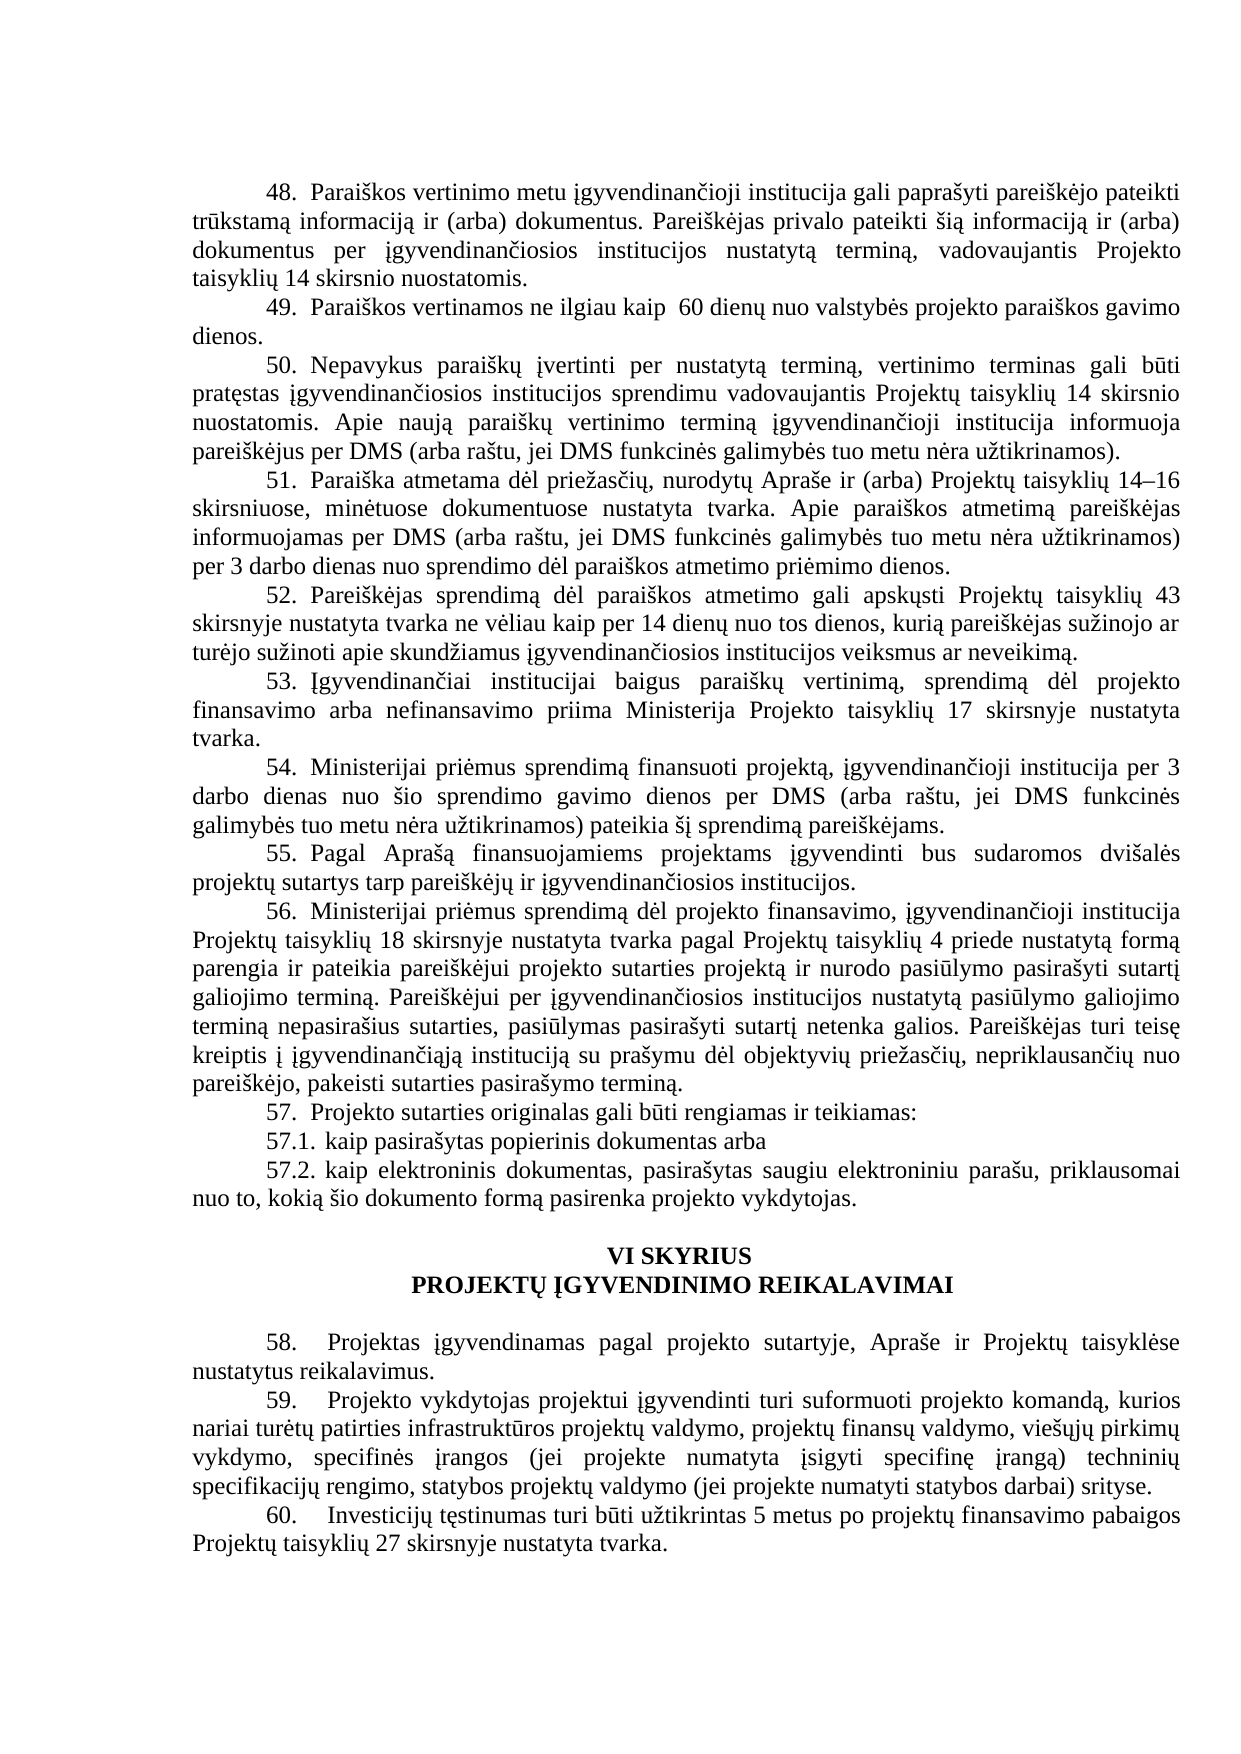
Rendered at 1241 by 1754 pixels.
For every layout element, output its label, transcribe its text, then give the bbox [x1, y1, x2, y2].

text 60. Investicijų tęstinumas turi būti užtikrintas 5 metus po projektų finansavimo pabaigos Projektų taisyklių 27 skirsnyje nustatyta tvarka. [192, 1500, 1181, 1557]
text 57.1. kaip pasirašytas popierinis dokumentas arba [192, 1126, 1181, 1155]
text 49. Paraiškos vertinamos ne ilgiau kaip 60 dienų nuo valstybės projekto paraiškos gavimo dienos. [192, 292, 1181, 350]
text 57.2. kaip elektroninis dokumentas, pasirašytas saugiu elektroniniu parašu, priklausomai nuo to, kokią šio dokumento formą pasirenka projekto vykdytojas. [192, 1155, 1181, 1212]
text 48. Paraiškos vertinimo metu įgyvendinančioji institucija gali paprašyti pareiškėjo pateikti trūkstamą informaciją ir (arba) dokumentus. Pareiškėjas privalo pateikti šią informaciją ir (arba) dokumentus per įgyvendinančiosios institucijos nustatytą terminą, vadovaujantis Projekto taisyklių 14 skirsnio nuostatomis. [192, 177, 1181, 292]
text 57. Projekto sutarties originalas gali būti rengiamas ir teikiamas: [192, 1097, 1181, 1126]
text 59. Projekto vykdytojas projektui įgyvendinti turi suformuoti projekto komandą, kurios nariai turėtų patirties infrastruktūros projektų valdymo, projektų finansų valdymo, viešųjų pirkimų vykdymo, specifinės įrangos (jei projekte numatyta įsigyti specifinę įrangą) techninių specifikacijų rengimo, statybos projektų valdymo (jei projekte numatyti statybos darbai) srityse. [192, 1385, 1181, 1500]
text 50. Nepavykus paraiškų įvertinti per nustatytą terminą, vertinimo terminas gali būti pratęstas įgyvendinančiosios institucijos sprendimu vadovaujantis Projektų taisyklių 14 skirsnio nuostatomis. Apie naują paraiškų vertinimo terminą įgyvendinančioji institucija informuoja pareiškėjus per DMS (arba raštu, jei DMS funkcinės galimybės tuo metu nėra užtikrinamos). [192, 350, 1181, 465]
text 52. Pareiškėjas sprendimą dėl paraiškos atmetimo gali apskųsti Projektų taisyklių 43 skirsnyje nustatyta tvarka ne vėliau kaip per 14 dienų nuo tos dienos, kurią pareiškėjas sužinojo ar turėjo sužinoti apie skundžiamus įgyvendinančiosios institucijos veiksmus ar neveikimą. [192, 580, 1181, 666]
text 54. Ministerijai priėmus sprendimą finansuoti projektą, įgyvendinančioji institucija per 3 darbo dienas nuo šio sprendimo gavimo dienos per DMS (arba raštu, jei DMS funkcinės galimybės tuo metu nėra užtikrinamos) pateikia šį sprendimą pareiškėjams. [192, 752, 1181, 838]
text PROJEKTŲ ĮGYVENDINIMO REIKALAVIMAI [177, 1270, 1181, 1298]
text 58. Projektas įgyvendinamas pagal projekto sutartyje, Apraše ir Projektų taisyklėse nustatytus reikalavimus. [192, 1327, 1181, 1385]
text 53. Įgyvendinančiai institucijai baigus paraiškų vertinimą, sprendimą dėl projekto finansavimo arba nefinansavimo priima Ministerija Projekto taisyklių 17 skirsnyje nustatyta tvarka. [192, 666, 1181, 752]
text VI SKYRIUS [177, 1241, 1181, 1270]
text 56. Ministerijai priėmus sprendimą dėl projekto finansavimo, įgyvendinančioji institucija Projektų taisyklių 18 skirsnyje nustatyta tvarka pagal Projektų taisyklių 4 priede nustatytą formą parengia ir pateikia pareiškėjui projekto sutarties projektą ir nurodo pasiūlymo pasirašyti sutartį galiojimo terminą. Pareiškėjui per įgyvendinančiosios institucijos nustatytą pasiūlymo galiojimo terminą nepasirašius sutarties, pasiūlymas pasirašyti sutartį netenka galios. Pareiškėjas turi teisę kreiptis į įgyvendinančiąją instituciją su prašymu dėl objektyvių priežasčių, nepriklausančių nuo pareiškėjo, pakeisti sutarties pasirašymo terminą. [192, 896, 1181, 1097]
text 55. Pagal Aprašą finansuojamiems projektams įgyvendinti bus sudaromos dvišalės projektų sutartys tarp pareiškėjų ir įgyvendinančiosios institucijos. [192, 838, 1181, 896]
text 51. Paraiška atmetama dėl priežasčių, nurodytų Apraše ir (arba) Projektų taisyklių 14–16 skirsniuose, minėtuose dokumentuose nustatyta tvarka. Apie paraiškos atmetimą pareiškėjas informuojamas per DMS (arba raštu, jei DMS funkcinės galimybės tuo metu nėra užtikrinamos) per 3 darbo dienas nuo sprendimo dėl paraiškos atmetimo priėmimo dienos. [192, 465, 1181, 580]
